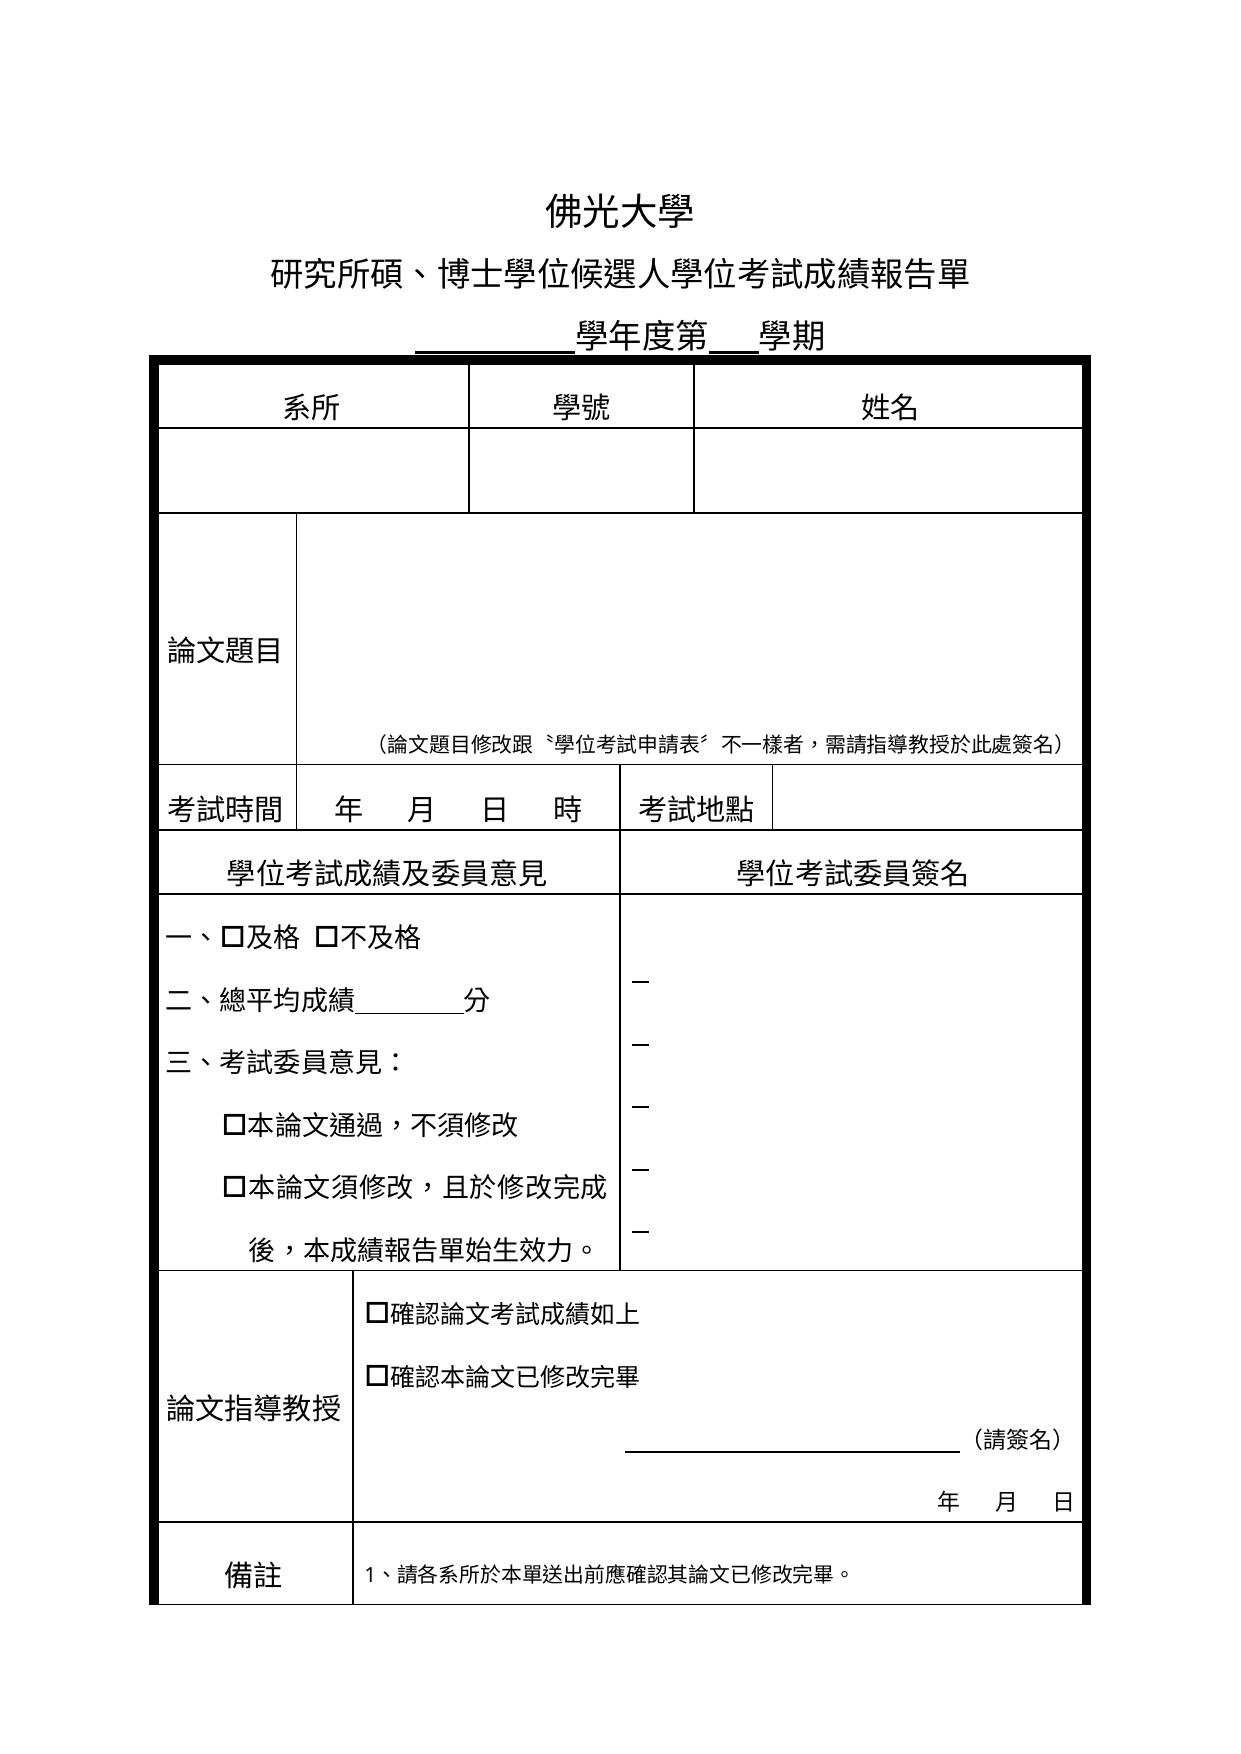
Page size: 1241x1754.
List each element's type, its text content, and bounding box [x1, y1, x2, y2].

table_cell [621, 895, 1082, 1269]
table_cell 年 月 日 時 [297, 765, 619, 829]
table_cell 一、及格 不及格 二、總平均成績 分 三、考試委員意見： 本論文通過，不須修改 本論文須修改，且於修改完成後，本成績報告單始生效力。 [159, 895, 619, 1269]
table_cell 考試地點 [621, 765, 772, 829]
text 學年度第 學期 [187, 293, 1053, 355]
table_cell [159, 429, 468, 512]
table_cell 考試時間 [159, 765, 296, 829]
table_cell 論文題目 [159, 514, 296, 764]
table_header 姓名 [695, 365, 1082, 427]
table_cell 論文指導教授 [159, 1271, 352, 1521]
table_cell [695, 429, 1082, 512]
table_header 學號 [470, 365, 693, 427]
table_header 系所 [159, 365, 468, 427]
table_cell 備註 [159, 1523, 352, 1604]
text 研究所碩、博士學位候選人學位考試成績報告單 [187, 230, 1053, 293]
table_cell [470, 429, 693, 512]
table_cell （論文題目修改跟〝學位考試申請表〞不一樣者，需請指導教授於此處簽名） [297, 514, 1082, 764]
table_cell 1、請各系所於本單送出前應確認其論文已修改完畢。 [354, 1523, 1082, 1604]
table_cell 學位考試委員簽名 [621, 831, 1082, 893]
table_cell 確認論文考試成績如上 確認本論文已修改完畢 （請簽名） 年 月 日 [354, 1271, 1082, 1521]
table_cell 學位考試成績及委員意見 [159, 831, 619, 893]
table_cell [773, 765, 1082, 829]
text 佛光大學 [187, 168, 1053, 230]
